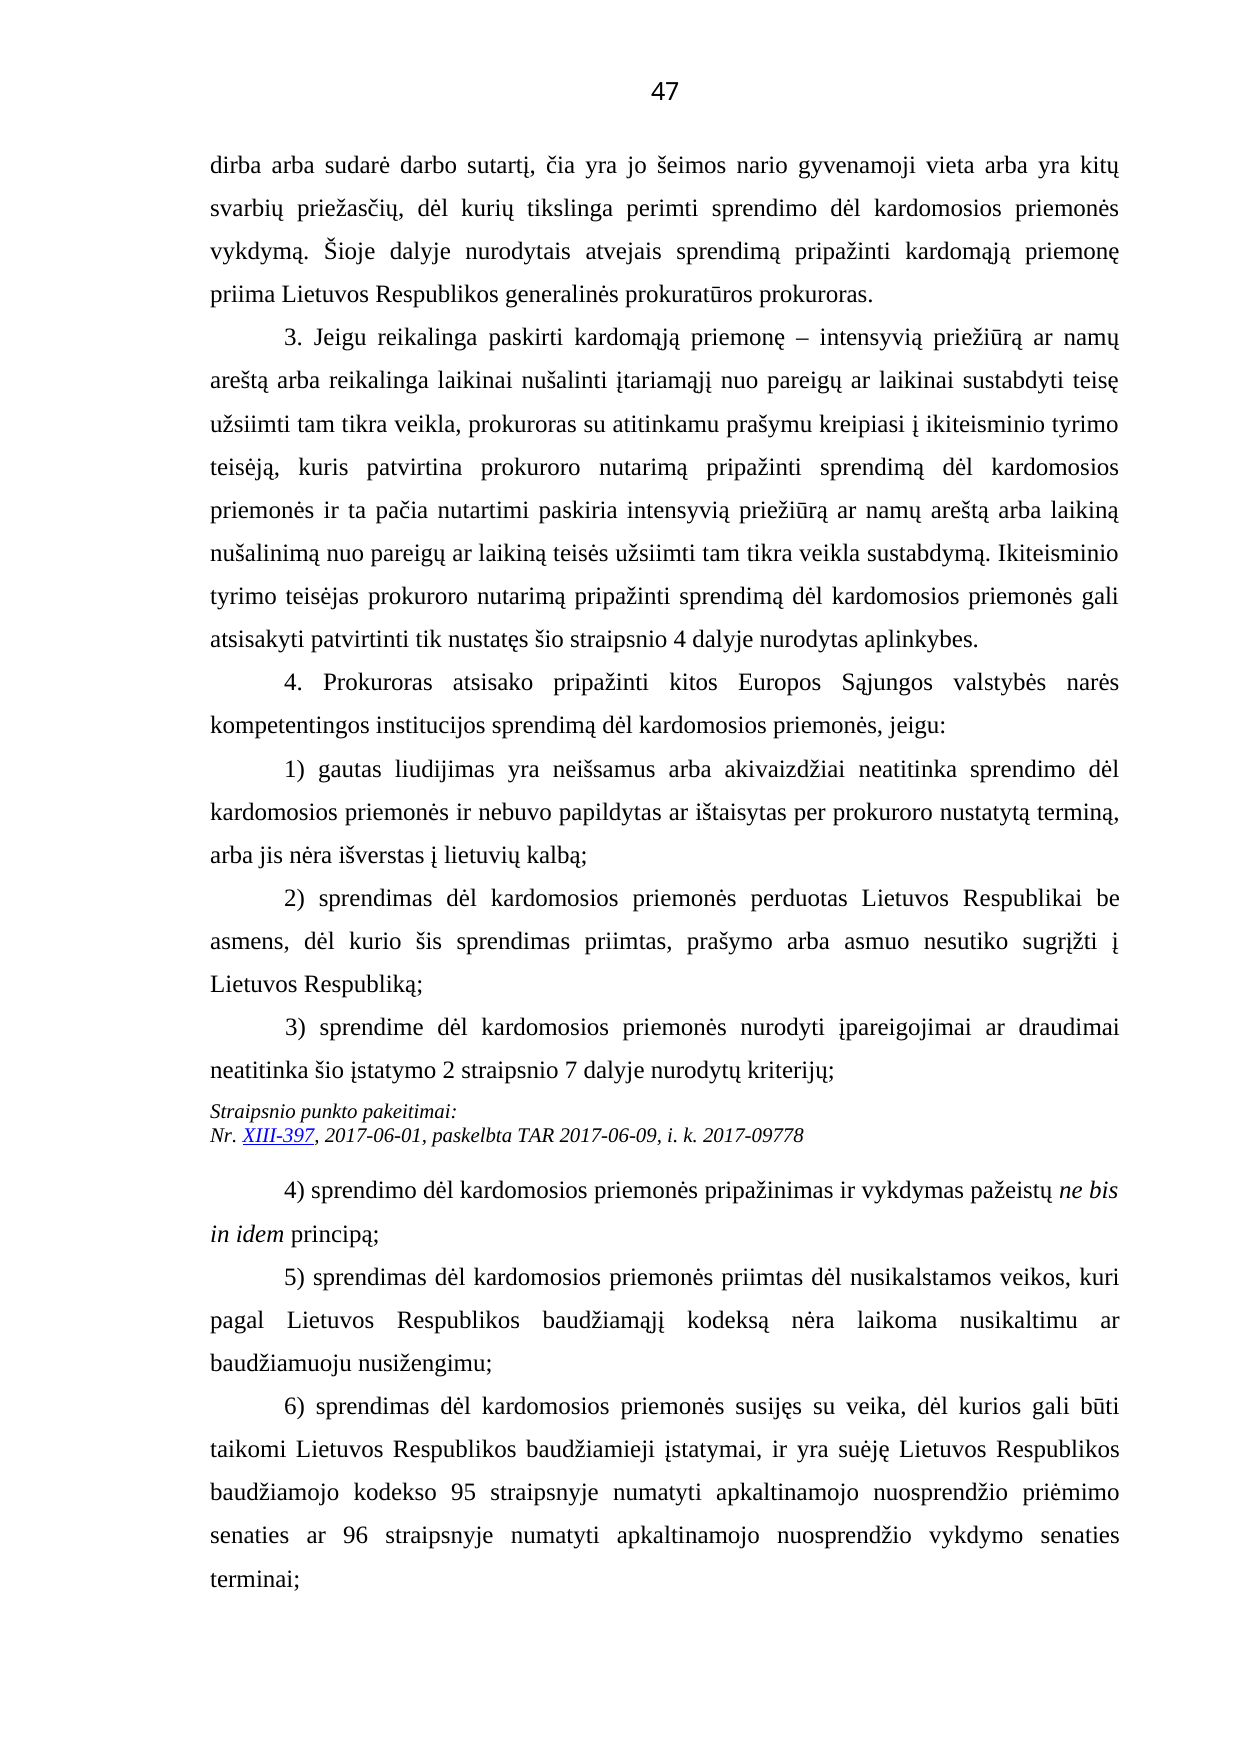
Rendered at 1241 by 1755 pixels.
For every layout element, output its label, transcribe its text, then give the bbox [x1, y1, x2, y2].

text 4. Prokuroras atsisako pripažinti kitos Europos Sąjungos valstybės narės kompetentingos institucijos sprendimą dėl kardomosios priemonės, jeigu: [210, 667, 1120, 739]
text 4) sprendimo dėl kardomosios priemonės pripažinimas ir vykdymas pažeistų ne bis in idem principą; [210, 1176, 1120, 1247]
text 5) sprendimas dėl kardomosios priemonės priimtas dėl nusikalstamos veikos, kuri pagal Lietuvos Respublikos baudžiamąjį kodeksą nėra laikoma nusikaltimu ar baudžiamuoju nusižengimu; [210, 1262, 1120, 1377]
text 3) sprendime dėl kardomosios priemonės nurodyti įpareigojimai ar draudimai neatitinka šio įstatymo 2 straipsnio 7 dalyje nurodytų kriterijų; [210, 1012, 1120, 1084]
text dirba arba sudarė darbo sutartį, čia yra jo šeimos nario gyvenamoji vieta arba yra kitų svarbių priežasčių, dėl kurių tikslinga perimti sprendimo dėl kardomosios priemonės vykdymą. Šioje dalyje nurodytais atvejais sprendimą pripažinti kardomąją priemonę priima Lietuvos Respublikos generalinės prokuratūros prokuroras. [210, 150, 1120, 308]
text 1) gautas liudijimas yra neišsamus arba akivaizdžiai neatitinka sprendimo dėl kardomosios priemonės ir nebuvo papildytas ar ištaisytas per prokuroro nustatytą terminą, arba jis nėra išverstas į lietuvių kalbą; [210, 754, 1120, 869]
text Nr. XIII-397, 2017-06-01, paskelbta TAR 2017-06-09, i. k. 2017-09778 [210, 1123, 1120, 1147]
text 6) sprendimas dėl kardomosios priemonės susijęs su veika, dėl kurios gali būti taikomi Lietuvos Respublikos baudžiamieji įstatymai, ir yra suėję Lietuvos Respublikos baudžiamojo kodekso 95 straipsnyje numatyti apkaltinamojo nuosprendžio priėmimo senaties ar 96 straipsnyje numatyti apkaltinamojo nuosprendžio vykdymo senaties terminai; [210, 1391, 1120, 1592]
text 2) sprendimas dėl kardomosios priemonės perduotas Lietuvos Respublikai be asmens, dėl kurio šis sprendimas priimtas, prašymo arba asmuo nesutiko sugrįžti į Lietuvos Respubliką; [210, 883, 1120, 998]
text 3. Jeigu reikalinga paskirti kardomąją priemonę – intensyvią priežiūrą ar namų areštą arba reikalinga laikinai nušalinti įtariamąjį nuo pareigų ar laikinai sustabdyti teisę užsiimti tam tikra veikla, prokuroras su atitinkamu prašymu kreipiasi į ikiteisminio tyrimo teisėją, kuris patvirtina prokuroro nutarimą pripažinti sprendimą dėl kardomosios priemonės ir ta pačia nutartimi paskiria intensyvią priežiūrą ar namų areštą arba laikiną nušalinimą nuo pareigų ar laikiną teisės užsiimti tam tikra veikla sustabdymą. Ikiteisminio tyrimo teisėjas prokuroro nutarimą pripažinti sprendimą dėl kardomosios priemonės gali atsisakyti patvirtinti tik nustatęs šio straipsnio 4 dalyje nurodytas aplinkybes. [210, 322, 1120, 653]
text Straipsnio punkto pakeitimai: [210, 1099, 1120, 1123]
